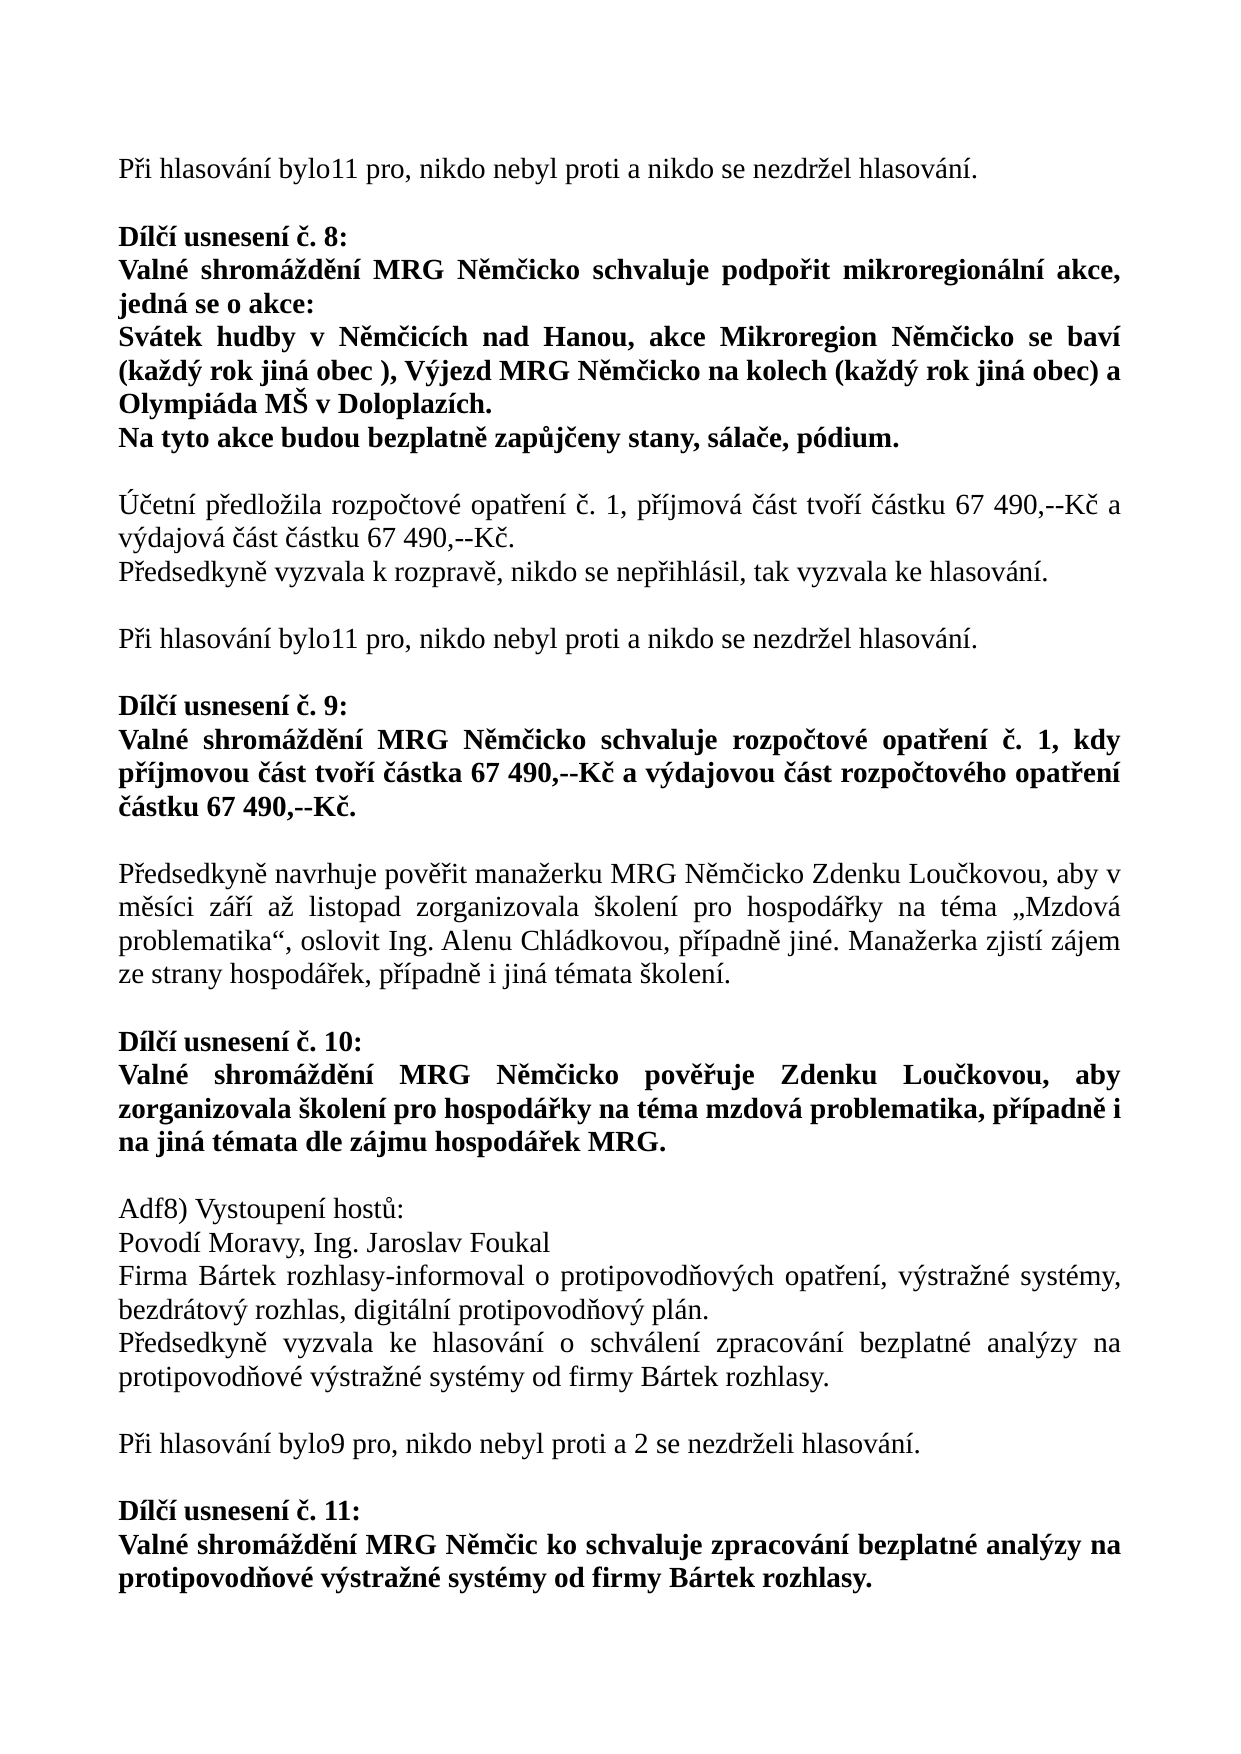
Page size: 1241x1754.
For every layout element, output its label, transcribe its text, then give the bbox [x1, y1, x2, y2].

text Na tyto akce budou bezplatně zapůjčeny stany, sálače, pódium. [118, 420, 1122, 453]
text Dílčí usnesení č. 9: [118, 688, 1122, 722]
text Dílčí usnesení č. 11: [118, 1493, 1122, 1527]
text Při hlasování bylo11 pro, nikdo nebyl proti a nikdo se nezdržel hlasování. [118, 152, 1122, 185]
text Valné shromáždění MRG Němčicko pověřuje Zdenku Loučkovou, aby zorganizovala školení pro hospodářky na téma mzdová problematika, případně i na jiná témata dle zájmu hospodářek MRG. [118, 1057, 1122, 1158]
text Při hlasování bylo9 pro, nikdo nebyl proti a 2 se nezdrželi hlasování. [118, 1426, 1122, 1460]
text Adf8) Vystoupení hostů: [118, 1191, 1122, 1225]
text Valné shromáždění MRG Němčicko schvaluje podpořit mikroregionální akce, jedná se o akce: [118, 252, 1122, 319]
text Při hlasování bylo11 pro, nikdo nebyl proti a nikdo se nezdržel hlasování. [118, 621, 1122, 655]
text Svátek hudby v Němčicích nad Hanou, akce Mikroregion Němčicko se baví (každý rok jiná obec ), Výjezd MRG Němčicko na kolech (každý rok jiná obec) a Olympiáda MŠ v Doloplazích. [118, 319, 1122, 420]
text Dílčí usnesení č. 8: [118, 219, 1122, 252]
text Firma Bártek rozhlasy-informoval o protipovodňových opatření, výstražné systémy, bezdrátový rozhlas, digitální protipovodňový plán. [118, 1258, 1122, 1326]
text Povodí Moravy, Ing. Jaroslav Foukal [118, 1225, 1122, 1258]
text Dílčí usnesení č. 10: [118, 1024, 1122, 1057]
text Účetní předložila rozpočtové opatření č. 1, příjmová část tvoří částku 67 490,--Kč a výdajová část částku 67 490,--Kč. [118, 487, 1122, 554]
text Předsedkyně vyzvala ke hlasování o schválení zpracování bezplatné analýzy na protipovodňové výstražné systémy od firmy Bártek rozhlasy. [118, 1326, 1122, 1393]
text Valné shromáždění MRG Němčicko schvaluje rozpočtové opatření č. 1, kdy příjmovou část tvoří částka 67 490,--Kč a výdajovou část rozpočtového opatření částku 67 490,--Kč. [118, 722, 1122, 822]
text Předsedkyně navrhuje pověřit manažerku MRG Němčicko Zdenku Loučkovou, aby v měsíci září až listopad zorganizovala školení pro hospodářky na téma „Mzdová problematika“, oslovit Ing. Alenu Chládkovou, případně jiné. Manažerka zjistí zájem ze strany hospodářek, případně i jiná témata školení. [118, 856, 1122, 990]
text Předsedkyně vyzvala k rozpravě, nikdo se nepřihlásil, tak vyzvala ke hlasování. [118, 554, 1122, 588]
text Valné shromáždění MRG Němčic ko schvaluje zpracování bezplatné analýzy na protipovodňové výstražné systémy od firmy Bártek rozhlasy. [118, 1527, 1122, 1594]
